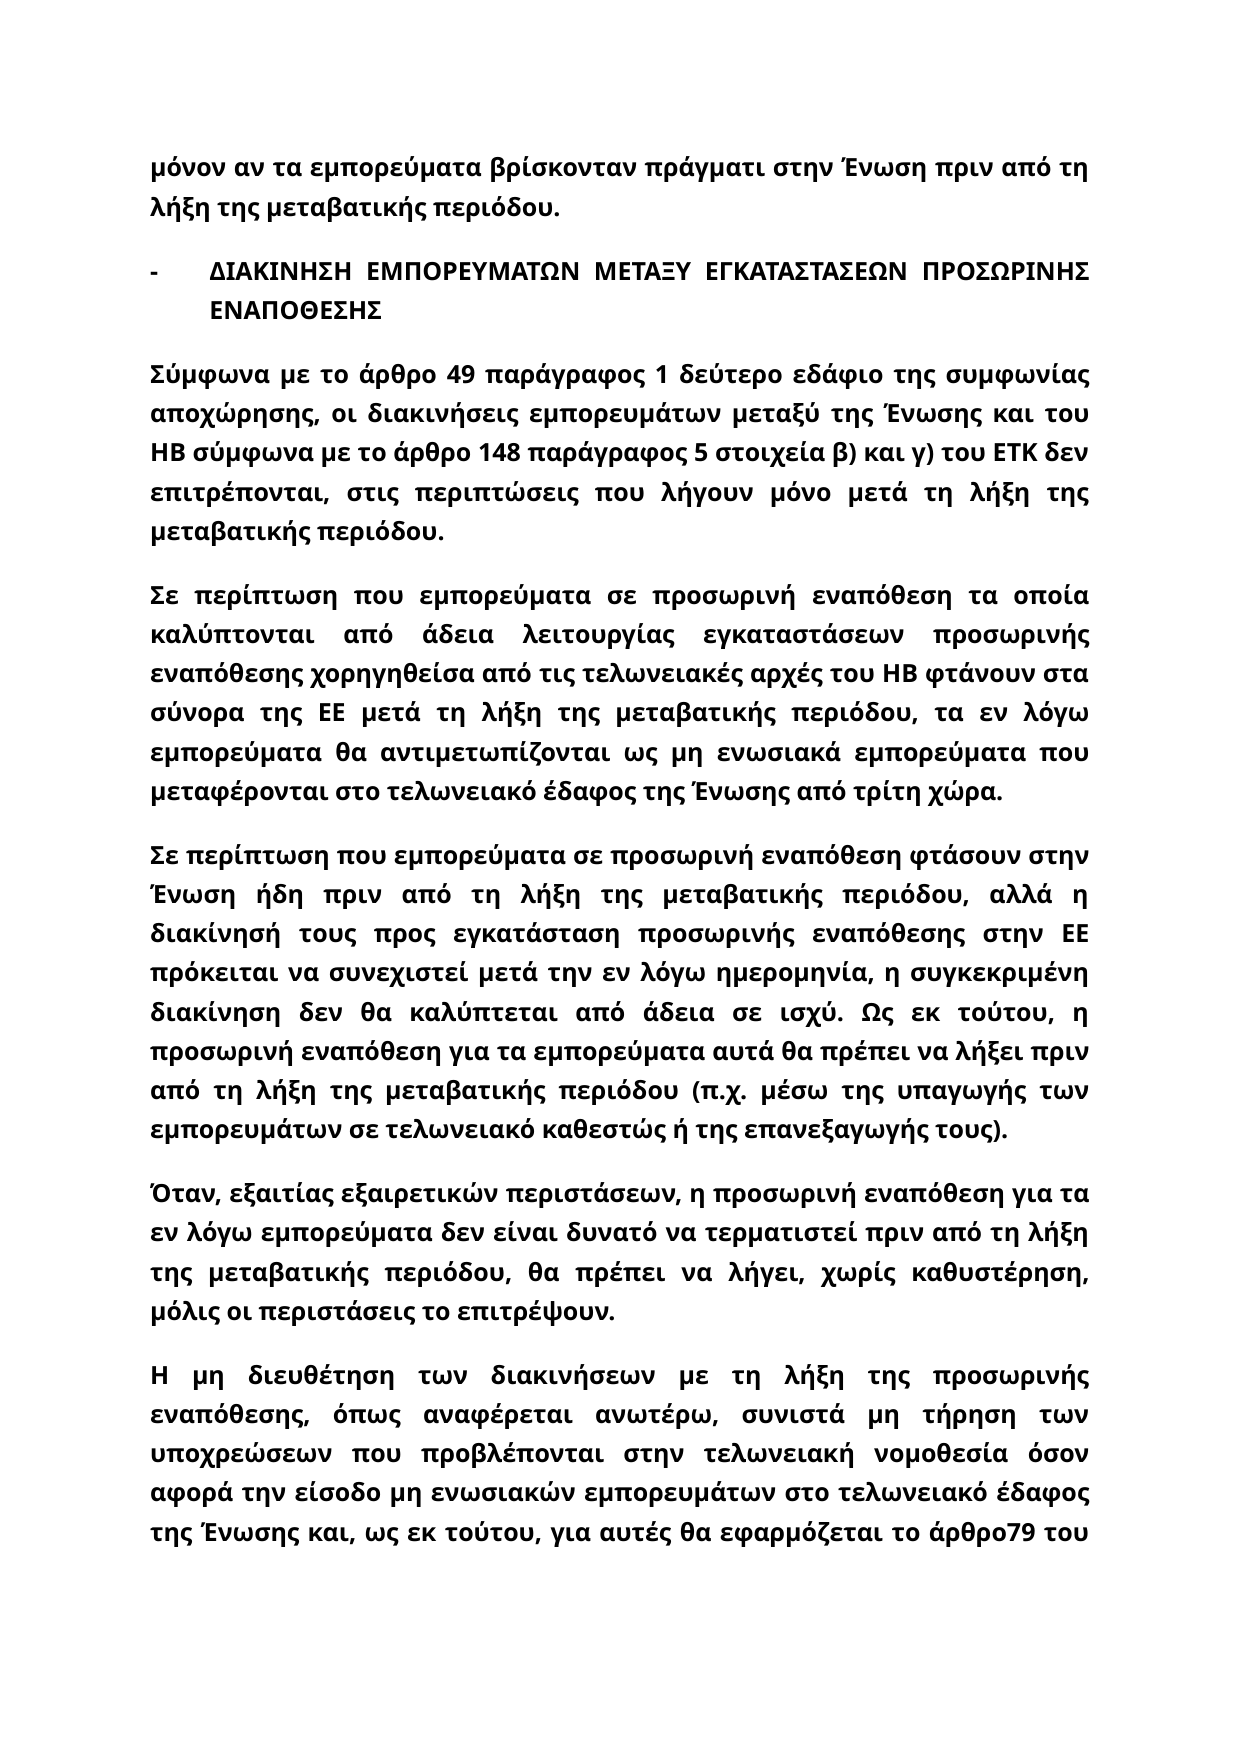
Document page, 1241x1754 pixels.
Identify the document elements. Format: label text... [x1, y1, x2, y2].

text Σύμφωνα με το άρθρο 49 παράγραφος 1 δεύτερο εδάφιο της συμφωνίας αποχώρησης, οι διακινήσεις εμπορευμάτων μεταξύ της Ένωσης και του ΗΒ σύμφωνα με το άρθρο 148 παράγραφος 5 στοιχεία β) και γ) του ΕΤΚ δεν επιτρέπονται, στις περιπτώσεις που λήγουν μόνο μετά τη λήξη της μεταβατικής περιόδου. [150, 357, 1090, 547]
text Η μη διευθέτηση των διακινήσεων με τη λήξη της προσωρινής εναπόθεσης, όπως αναφέρεται ανωτέρω, συνιστά μη τήρηση των υποχρεώσεων που προβλέπονται στην τελωνειακή νομοθεσία όσον αφορά την είσοδο μη ενωσιακών εμπορευμάτων στο τελωνειακό έδαφος της Ένωσης και, ως εκ τούτου, για αυτές θα εφαρμόζεται το άρθρο79 του [150, 1357, 1090, 1548]
text Όταν, εξαιτίας εξαιρετικών περιστάσεων, η προσωρινή εναπόθεση για τα εν λόγω εμπορεύματα δεν είναι δυνατό να τερματιστεί πριν από τη λήξη της μεταβατικής περιόδου, θα πρέπει να λήγει, χωρίς καθυστέρηση, μόλις οι περιστάσεις το επιτρέψουν. [150, 1176, 1090, 1327]
list - ΔΙΑΚΙΝΗΣΗ ΕΜΠΟΡΕΥΜΑΤΩΝ ΜΕΤΑΞΥ ΕΓΚΑΤΑΣΤΑΣΕΩΝ ΠΡΟΣΩΡΙΝΗΣ ΕΝΑΠΟΘΕΣΗΣ [150, 253, 1090, 327]
text μόνον αν τα εμπορεύματα βρίσκονταν πράγματι στην Ένωση πριν από τη λήξη της μεταβατικής περιόδου. [150, 150, 1090, 223]
text Σε περίπτωση που εμπορεύματα σε προσωρινή εναπόθεση τα οποία καλύπτονται από άδεια λειτουργίας εγκαταστάσεων προσωρινής εναπόθεσης χορηγηθείσα από τις τελωνειακές αρχές του ΗΒ φτάνουν στα σύνορα της ΕΕ μετά τη λήξη της μεταβατικής περιόδου, τα εν λόγω εμπορεύματα θα αντιμετωπίζονται ως μη ενωσιακά εμπορεύματα που μεταφέρονται στο τελωνειακό έδαφος της Ένωσης από τρίτη χώρα. [150, 577, 1090, 807]
text Σε περίπτωση που εμπορεύματα σε προσωρινή εναπόθεση φτάσουν στην Ένωση ήδη πριν από τη λήξη της μεταβατικής περιόδου, αλλά η διακίνησή τους προς εγκατάσταση προσωρινής εναπόθεσης στην ΕΕ πρόκειται να συνεχιστεί μετά την εν λόγω ημερομηνία, η συγκεκριμένη διακίνηση δεν θα καλύπτεται από άδεια σε ισχύ. Ως εκ τούτου, η προσωρινή εναπόθεση για τα εμπορεύματα αυτά θα πρέπει να λήξει πριν από τη λήξη της μεταβατικής περιόδου (π.χ. μέσω της υπαγωγής των εμπορευμάτων σε τελωνειακό καθεστώς ή της επανεξαγωγής τους). [150, 837, 1090, 1146]
